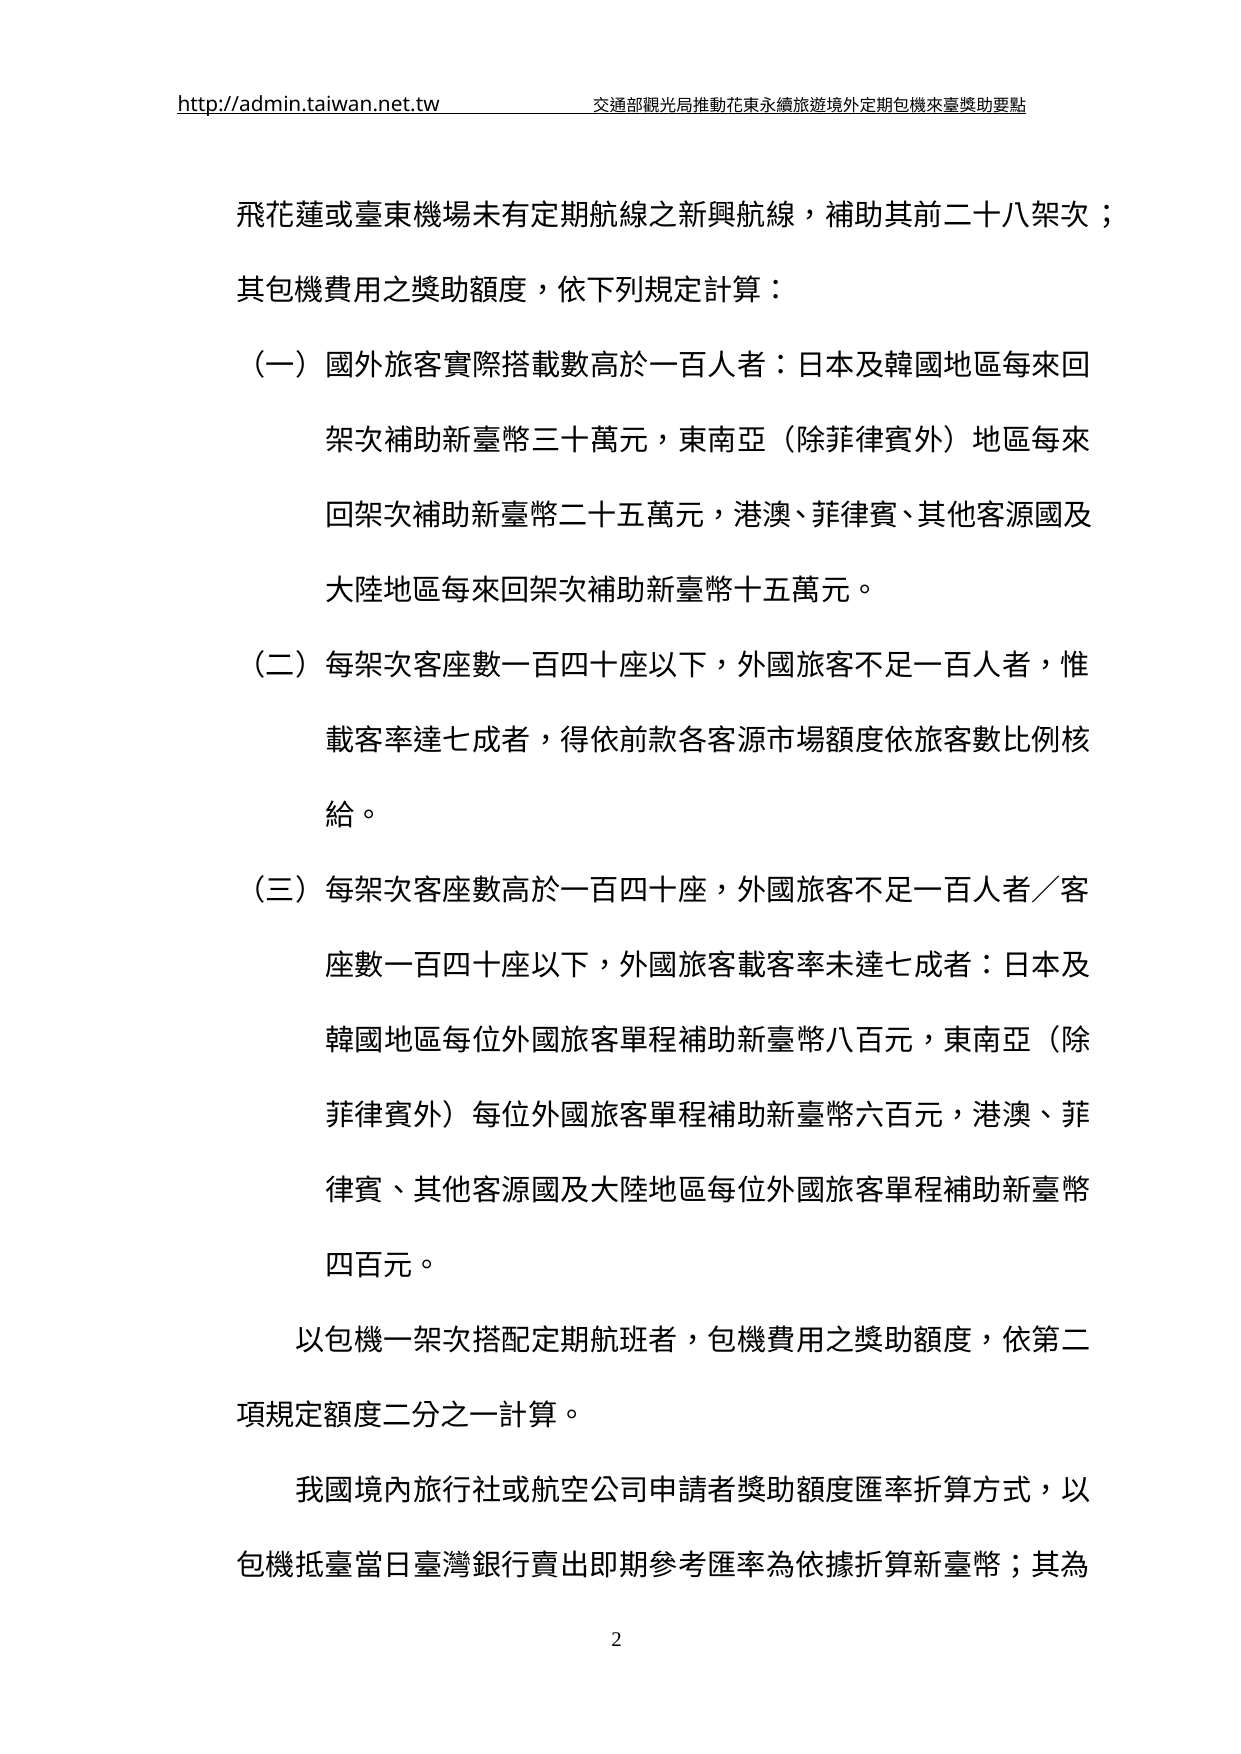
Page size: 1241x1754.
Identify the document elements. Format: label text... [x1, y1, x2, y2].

text 針對連續四個月以上，且每週至少二來回架次之定期包機，直飛花蓮或臺東機場未有定期航線之新興航線，補助其前二十八架次；其包機費用之獎助額度，依下列規定計算： [236, 175, 1092, 325]
text （三）每架次客座數高於一百四十座，外國旅客不足一百人者／客座數一百四十座以下，外國旅客載客率未達七成者：日本及韓國地區每位外國旅客單程補助新臺幣八百元，東南亞（除菲律賓外）每位外國旅客單程補助新臺幣六百元，港澳、菲律賓、其他客源國及大陸地區每位外國旅客單程補助新臺幣四百元。 [236, 850, 1092, 1300]
text 我國境內旅行社或航空公司申請者獎助額度匯率折算方式，以包機抵臺當日臺灣銀行賣出即期參考匯率為依據折算新臺幣；其為 [236, 1450, 1092, 1600]
text （一）國外旅客實際搭載數高於一百人者：日本及韓國地區每來回架次補助新臺幣三十萬元，東南亞（除菲律賓外）地區每來回架次補助新臺幣二十五萬元，港澳、菲律賓、其他客源國及大陸地區每來回架次補助新臺幣十五萬元。 [236, 325, 1092, 625]
text （二）每架次客座數一百四十座以下，外國旅客不足一百人者，惟載客率達七成者，得依前款各客源市場額度依旅客數比例核給。 [236, 625, 1092, 850]
text 以包機一架次搭配定期航班者，包機費用之獎助額度，依第二項規定額度二分之一計算。 [236, 1300, 1092, 1450]
